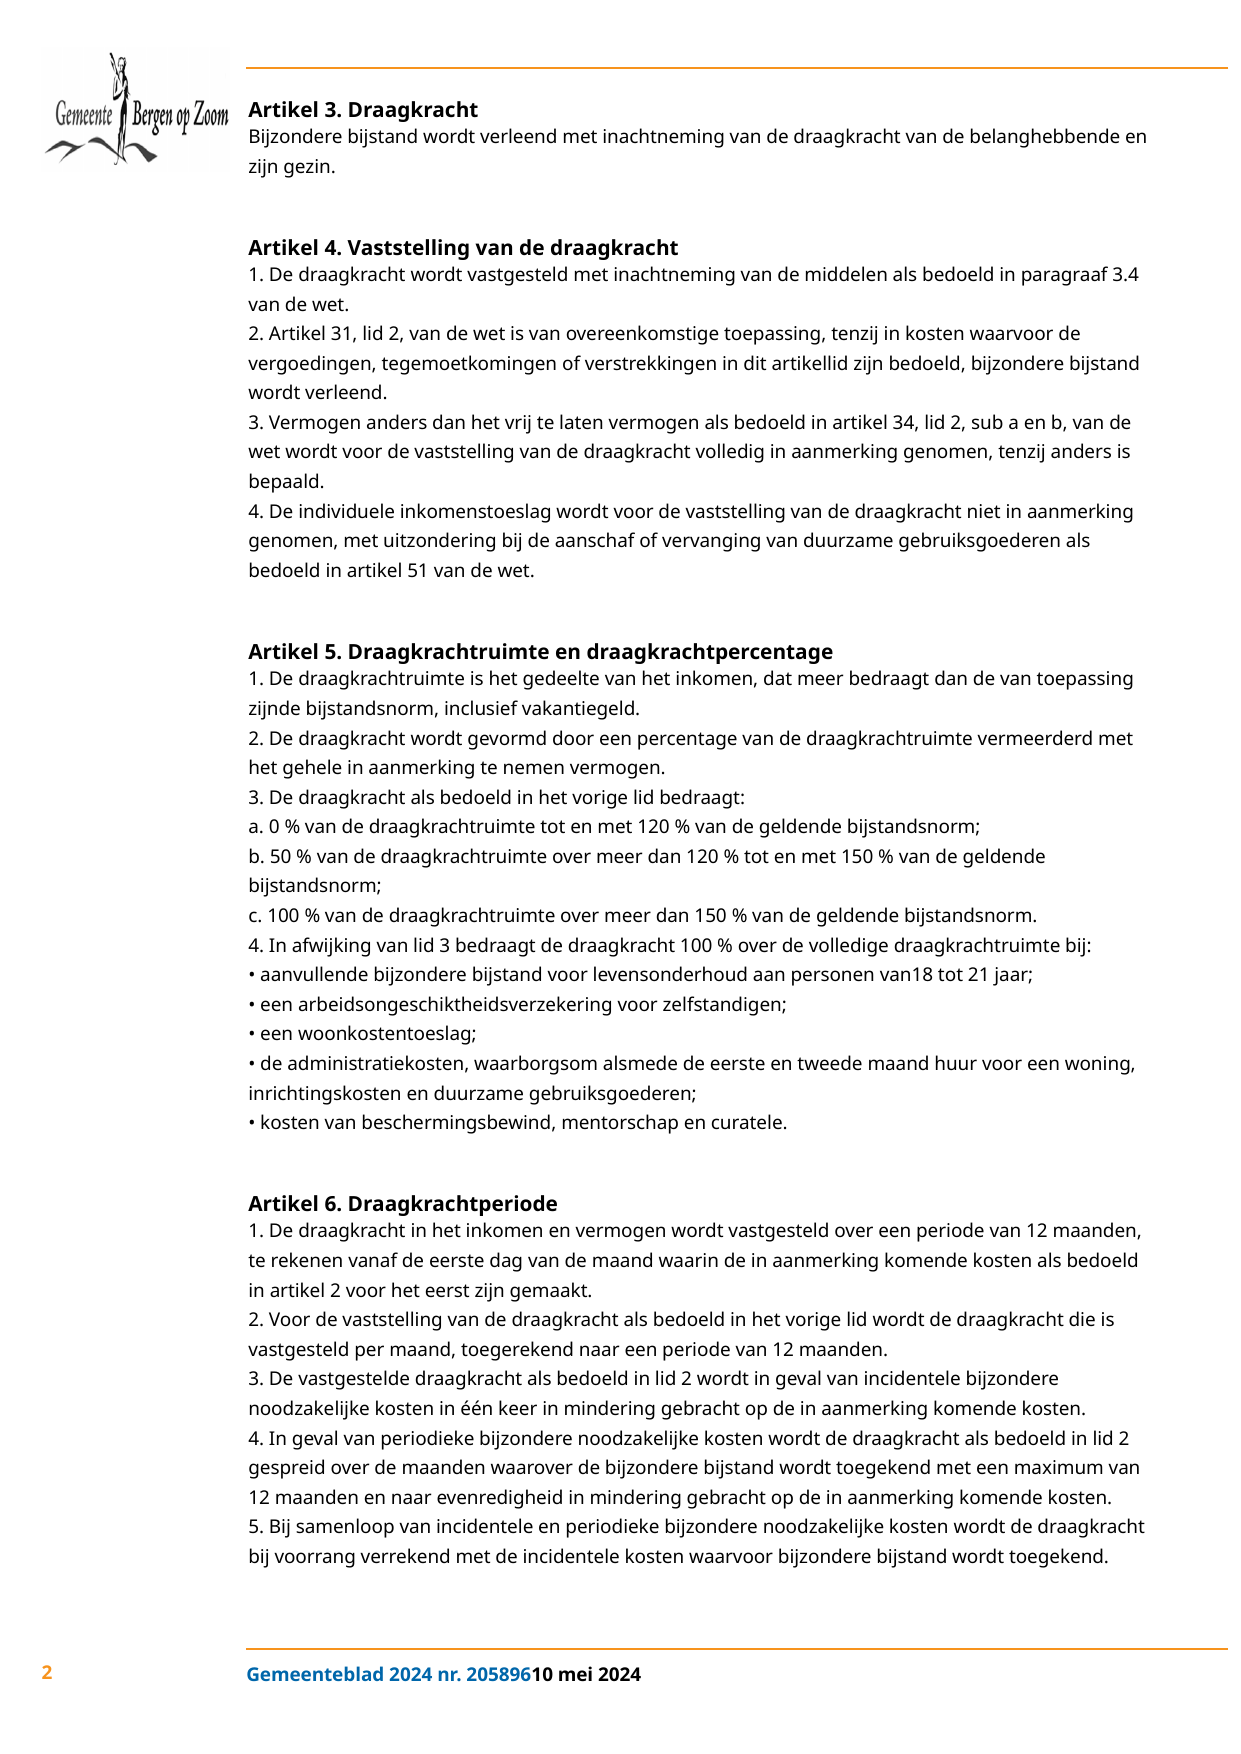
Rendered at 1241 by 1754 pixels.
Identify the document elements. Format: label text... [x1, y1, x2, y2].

text 4. In afwijking van lid 3 bedraagt de draagkracht 100 % over de volledige draagkrachtruimte bij: [248, 932, 1152, 957]
text • een woonkostentoeslag; [248, 1021, 1152, 1046]
text Artikel 6. Draagkrachtperiode [248, 1189, 1152, 1218]
text 1. De draagkrachtruimte is het gedeelte van het inkomen, dat meer bedraagt dan de van toepassing zijnde bijstandsnorm, inclusief vakantiegeld. [248, 666, 1152, 721]
text 2. De draagkracht wordt gevormd door een percentage van de draagkrachtruimte vermeerderd met het gehele in aanmerking te nemen vermogen. [248, 725, 1152, 780]
text 3. De draagkracht als bedoeld in het vorige lid bedraagt: [248, 784, 1152, 809]
text 1. De draagkracht wordt vastgesteld met inachtneming van de middelen als bedoeld in paragraaf 3.4 van de wet. [248, 261, 1152, 317]
text Artikel 4. Vaststelling van de draagkracht [248, 233, 1152, 261]
text 1. De draagkracht in het inkomen en vermogen wordt vastgesteld over een periode van 12 maanden, te rekenen vanaf de eerste dag van de maand waarin de in aanmerking komende kosten als bedoeld in artikel 2 voor het eerst zijn gemaakt. [248, 1218, 1152, 1303]
text Artikel 3. Draagkracht [248, 95, 1152, 123]
text • kosten van beschermingsbewind, mentorschap en curatele. [248, 1109, 1152, 1135]
text • een arbeidsongeschiktheidsverzekering voor zelfstandigen; [248, 991, 1152, 1017]
text 2. Artikel 31, lid 2, van de wet is van overeenkomstige toepassing, tenzij in kosten waarvoor de vergoedingen, tegemoetkomingen of verstrekkingen in dit artikellid zijn bedoeld, bijzondere bijstand wordt verleend. [248, 320, 1152, 405]
text • de administratiekosten, waarborgsom alsmede de eerste en tweede maand huur voor een woning, inrichtingskosten en duurzame gebruiksgoederen; [248, 1050, 1152, 1105]
text 5. Bij samenloop van incidentele en periodieke bijzondere noodzakelijke kosten wordt de draagkracht bij voorrang verrekend met de incidentele kosten waarvoor bijzondere bijstand wordt toegekend. [248, 1513, 1152, 1569]
text b. 50 % van de draagkrachtruimte over meer dan 120 % tot en met 150 % van de geldende bijstandsnorm; [248, 843, 1152, 898]
text 3. Vermogen anders dan het vrij te laten vermogen als bedoeld in artikel 34, lid 2, sub a en b, van de wet wordt voor de vaststelling van de draagkracht volledig in aanmerking genomen, tenzij anders is bepaald. [248, 409, 1152, 494]
text c. 100 % van de draagkrachtruimte over meer dan 150 % van de geldende bijstandsnorm. [248, 902, 1152, 928]
picture [41, 47, 231, 172]
text Artikel 5. Draagkrachtruimte en draagkrachtpercentage [248, 637, 1152, 666]
text • aanvullende bijzondere bijstand voor levensonderhoud aan personen van18 tot 21 jaar; [248, 961, 1152, 987]
text 3. De vastgestelde draagkracht als bedoeld in lid 2 wordt in geval van incidentele bijzondere noodzakelijke kosten in één keer in mindering gebracht op de in aanmerking komende kosten. [248, 1366, 1152, 1421]
text 4. De individuele inkomenstoeslag wordt voor de vaststelling van de draagkracht niet in aanmerking genomen, met uitzondering bij de aanschaf of vervanging van duurzame gebruiksgoederen als bedoeld in artikel 51 van de wet. [248, 498, 1152, 583]
text 2. Voor de vaststelling van de draagkracht als bedoeld in het vorige lid wordt de draagkracht die is vastgesteld per maand, toegerekend naar een periode van 12 maanden. [248, 1306, 1152, 1362]
text Bijzondere bijstand wordt verleend met inachtneming van de draagkracht van de belanghebbende en zijn gezin. [248, 123, 1152, 178]
text 4. In geval van periodieke bijzondere noodzakelijke kosten wordt de draagkracht als bedoeld in lid 2 gespreid over de maanden waarover de bijzondere bijstand wordt toegekend met een maximum van 12 maanden en naar evenredigheid in mindering gebracht op de in aanmerking komende kosten. [248, 1425, 1152, 1510]
text a. 0 % van de draagkrachtruimte tot en met 120 % van de geldende bijstandsnorm; [248, 813, 1152, 839]
